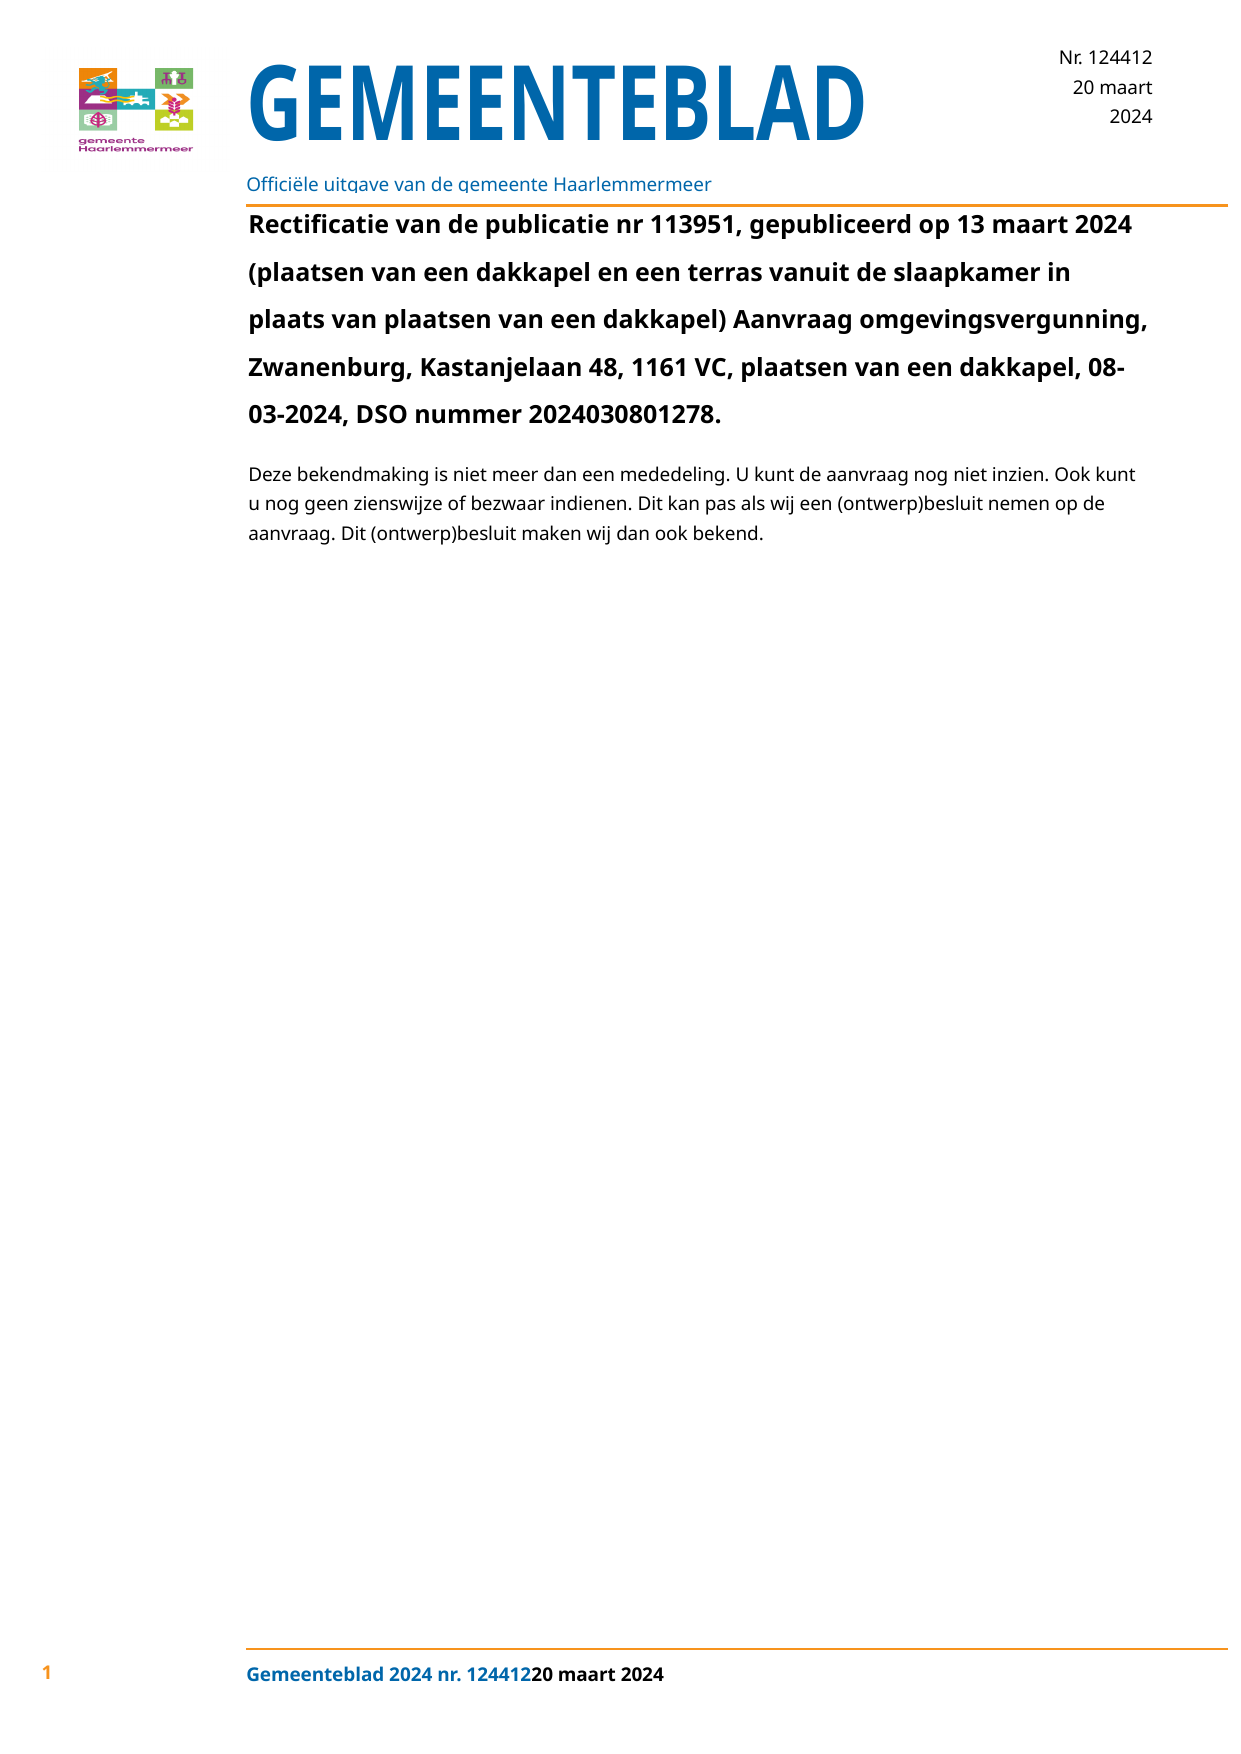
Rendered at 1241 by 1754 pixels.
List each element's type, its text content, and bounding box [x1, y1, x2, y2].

text Deze bekendmaking is niet meer dan een mededeling. U kunt de aanvraag nog niet inzien. Ook kunt u nog geen zienswijze of bezwaar indienen. Dit kan pas als wij een (ontwerp)besluit nemen op de aanvraag. Dit (ontwerp)besluit maken wij dan ook bekend. [248, 461, 1152, 546]
picture [41, 47, 231, 172]
text Rectificatie van de publicatie nr 113951, gepubliceerd op 13 maart 2024 (plaatsen van een dakkapel en een terras vanuit de slaapkamer in plaats van plaatsen van een dakkapel) Aanvraag omgevingsvergunning, Zwanenburg, Kastanjelaan 48, 1161 VC, plaatsen van een dakkapel, 08-03-2024, DSO nummer 2024030801278. [248, 207, 1152, 431]
